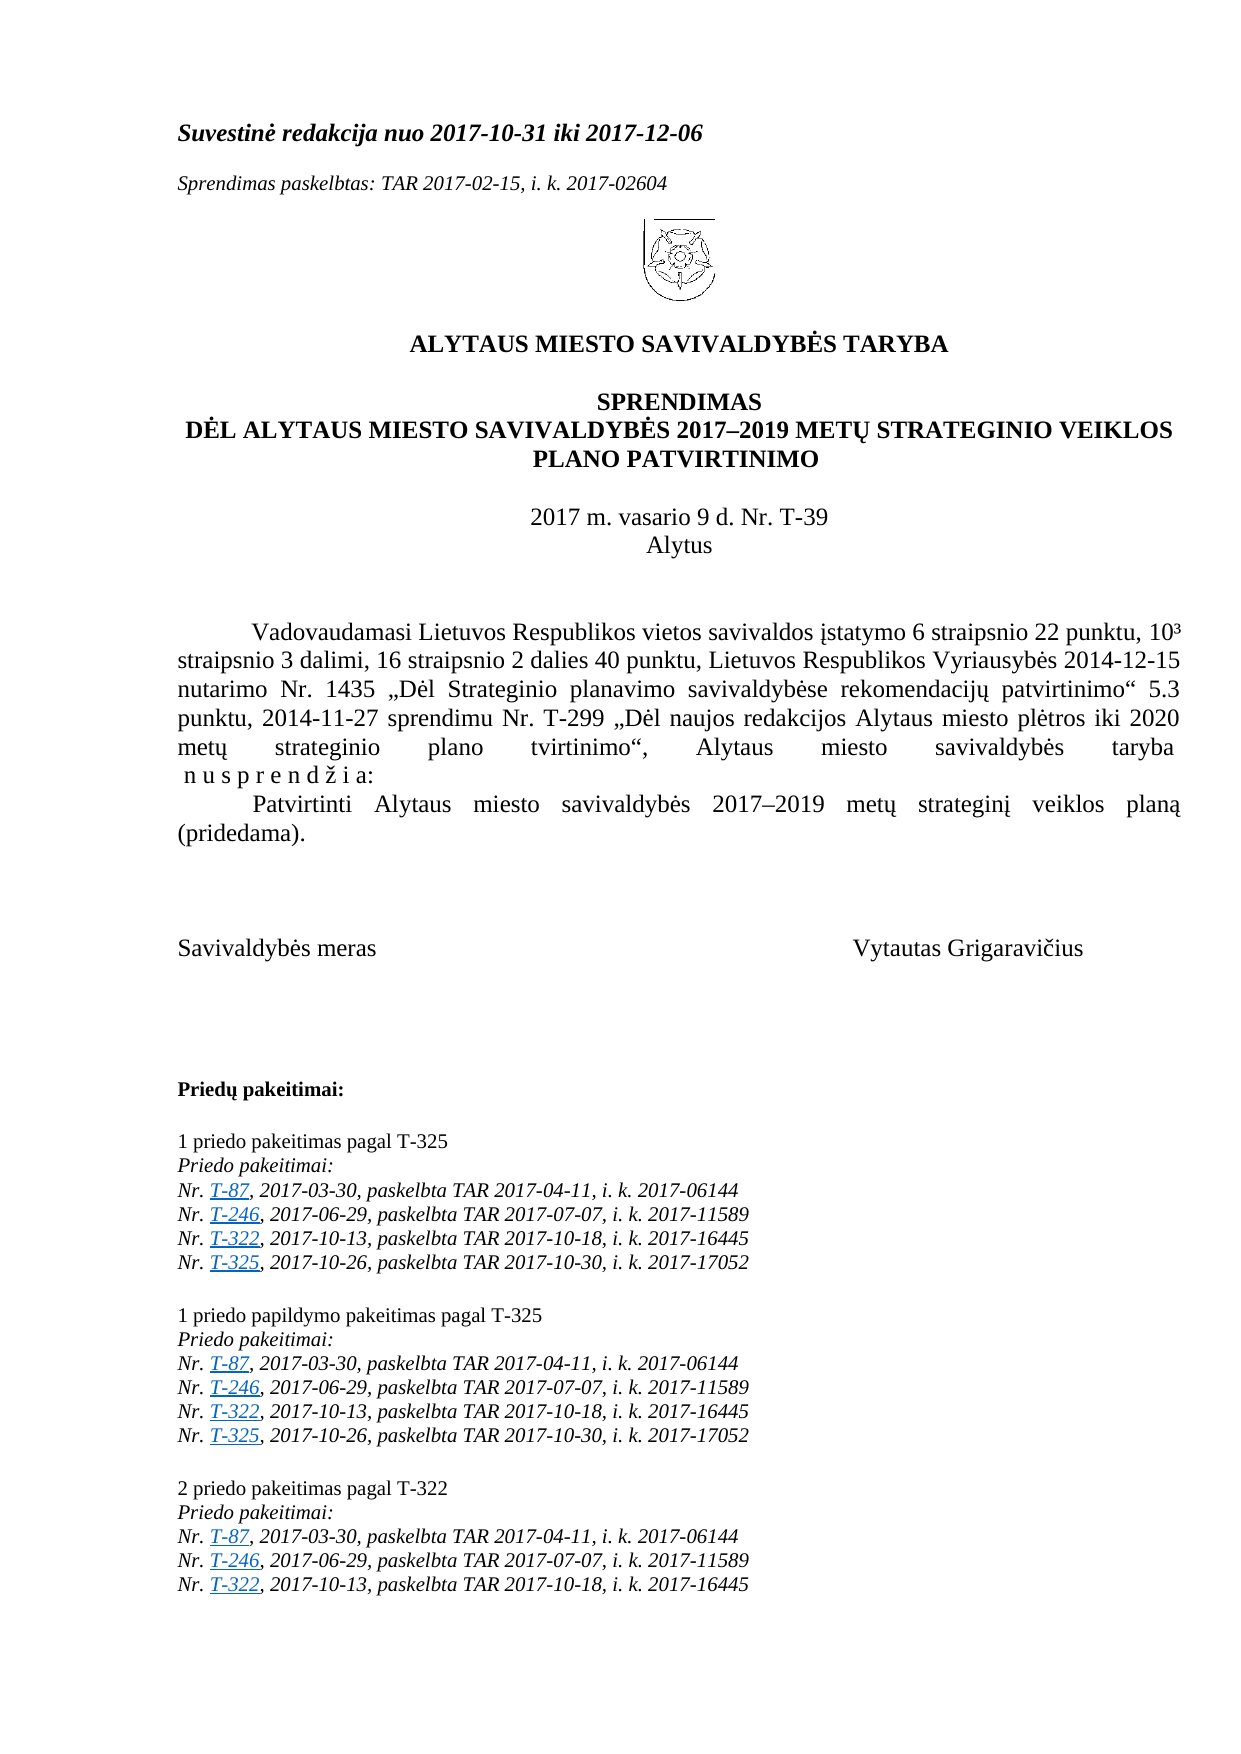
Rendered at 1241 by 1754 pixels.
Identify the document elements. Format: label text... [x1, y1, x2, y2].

text Nr. T-246, 2017-06-29, paskelbta TAR 2017-07-07, i. k. 2017-11589 [177, 1202, 1181, 1226]
text Priedų pakeitimai: [177, 1077, 1181, 1101]
text ALYTAUS MIESTO SAVIVALDYBĖS TARYBA [177, 329, 1181, 358]
text 1 priedo papildymo pakeitimas pagal T-325 [177, 1302, 1181, 1327]
text SPRENDIMAS [177, 387, 1181, 415]
text Nr. T-246, 2017-06-29, paskelbta TAR 2017-07-07, i. k. 2017-11589 [177, 1375, 1181, 1399]
text Nr. T-322, 2017-10-13, paskelbta TAR 2017-10-18, i. k. 2017-16445 [177, 1572, 1181, 1596]
text Savivaldybės meras Vytautas Grigaravičius [177, 933, 1181, 962]
text Nr. T-87, 2017-03-30, paskelbta TAR 2017-04-11, i. k. 2017-06144 [177, 1524, 1181, 1548]
text Priedo pakeitimai: [177, 1327, 1181, 1351]
text 2017 m. vasario 9 d. Nr. T-39 [177, 502, 1181, 530]
text Patvirtinti Alytaus miesto savivaldybės 2017–2019 metų strateginį veiklos planą (pridedama). [177, 789, 1181, 847]
text Priedo pakeitimai: [177, 1500, 1181, 1524]
text Suvestinė redakcija nuo 2017-10-31 iki 2017-12-06 [177, 118, 1181, 147]
text Nr. T-325, 2017-10-26, paskelbta TAR 2017-10-30, i. k. 2017-17052 [177, 1250, 1181, 1274]
text Nr. T-322, 2017-10-13, paskelbta TAR 2017-10-18, i. k. 2017-16445 [177, 1399, 1181, 1423]
text Nr. T-325, 2017-10-26, paskelbta TAR 2017-10-30, i. k. 2017-17052 [177, 1423, 1181, 1447]
text Nr. T-87, 2017-03-30, paskelbta TAR 2017-04-11, i. k. 2017-06144 [177, 1351, 1181, 1375]
text Nr. T-246, 2017-06-29, paskelbta TAR 2017-07-07, i. k. 2017-11589 [177, 1548, 1181, 1572]
text Nr. T-322, 2017-10-13, paskelbta TAR 2017-10-18, i. k. 2017-16445 [177, 1226, 1181, 1250]
text Alytus [177, 530, 1181, 559]
text 1 priedo pakeitimas pagal T-325 [177, 1129, 1181, 1153]
text Nr. T-87, 2017-03-30, paskelbta TAR 2017-04-11, i. k. 2017-06144 [177, 1177, 1181, 1202]
text Priedo pakeitimai: [177, 1153, 1181, 1177]
text Sprendimas paskelbtas: TAR 2017-02-15, i. k. 2017-02604 [177, 171, 1181, 195]
text DĖL ALYTAUS MIESTO SAVIVALDYBĖS 2017–2019 METŲ STRATEGINIO VEIKLOS PLANO PATVIRTINIMO [177, 415, 1181, 473]
text Vadovaudamasi Lietuvos Respublikos vietos savivaldos įstatymo 6 straipsnio 22 punktu, 10³ straipsnio 3 dalimi, 16 straipsnio 2 dalies 40 punktu, Lietuvos Respublikos Vyriausybės 2014-12-15 nutarimo Nr. 1435 „Dėl Strateginio planavimo savivaldybėse rekomendacijų patvirtinimo“ 5.3 punktu, 2014-11-27 sprendimu Nr. T-299 „Dėl naujos redakcijos Alytaus miesto plėtros iki 2020 metų strateginio plano tvirtinimo“, Alytaus miesto savivaldybės taryba n u s p r e n d ž i a: [177, 617, 1181, 789]
text 2 priedo pakeitimas pagal T-322 [177, 1476, 1181, 1500]
